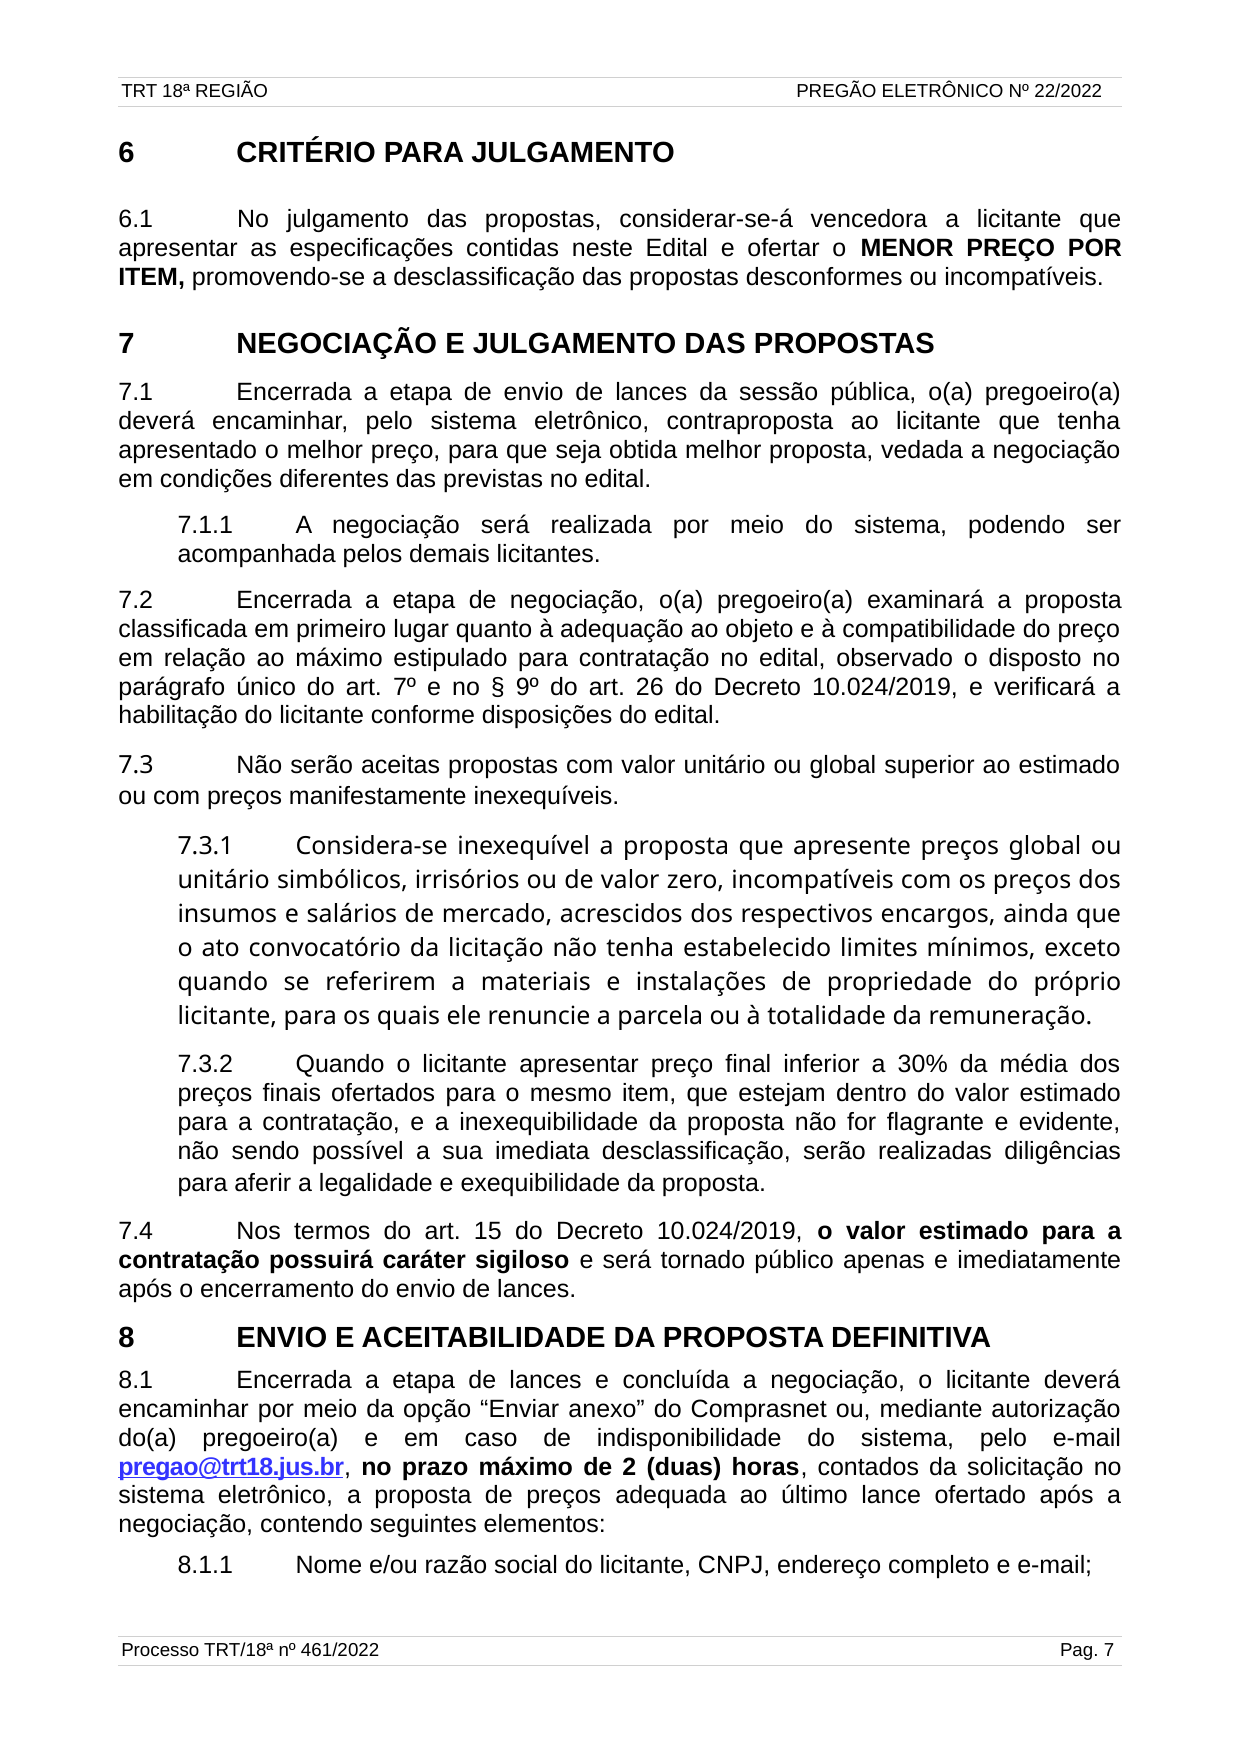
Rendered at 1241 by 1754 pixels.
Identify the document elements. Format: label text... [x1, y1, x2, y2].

text 8 ENVIO E ACEITABILIDADE DA PROPOSTA DEFINITIVA [118, 1320, 1122, 1354]
text 7.1.1 A negociação será realizada por meio do sistema, podendo ser acompanhada pelos demais licitantes. [177, 510, 1122, 568]
text 7.3.2 Quando o licitante apresentar preço final inferior a 30% da média dos preços finais ofertados para o mesmo item, que estejam dentro do valor estimado para a contratação, e a inexequibilidade da proposta não for flagrante e evidente, não sendo possível a sua imediata desclassificação, serão realizadas diligências para aferir a legalidade e exequibilidade da proposta. [177, 1049, 1122, 1198]
text 7.4 Nos termos do art. 15 do Decreto 10.024/2019, o valor estimado para a contratação possuirá caráter sigiloso e será tornado público apenas e imediatamente após o encerramento do envio de lances. [118, 1216, 1122, 1302]
text 7.3.1 Considera-se inexequível a proposta que apresente preços global ou unitário simbólicos, irrisórios ou de valor zero, incompatíveis com os preços dos insumos e salários de mercado, acrescidos dos respectivos encargos, ainda que o ato convocatório da licitação não tenha estabelecido limites mínimos, exceto quando se referirem a materiais e instalações de propriedade do próprio licitante, para os quais ele renuncie a parcela ou à totalidade da remuneração. [177, 827, 1122, 1032]
text 7.1 Encerrada a etapa de envio de lances da sessão pública, o(a) pregoeiro(a) deverá encaminhar, pelo sistema eletrônico, contraproposta ao licitante que tenha apresentado o melhor preço, para que seja obtida melhor proposta, vedada a negociação em condições diferentes das previstas no edital. [118, 377, 1122, 492]
text 7.3 Não serão aceitas propostas com valor unitário ou global superior ao estimado ou com preços manifestamente inexequíveis. [118, 747, 1122, 809]
text 6 CRITÉRIO PARA JULGAMENTO [118, 136, 1122, 169]
text 8.1 Encerrada a etapa de lances e concluída a negociação, o licitante deverá encaminhar por meio da opção “Enviar anexo” do Comprasnet ou, mediante autorização do(a) pregoeiro(a) e em caso de indisponibilidade do sistema, pelo e-mail pregao@trt18.jus.br, no prazo máximo de 2 (duas) horas, contados da solicitação no sistema eletrônico, a proposta de preços adequada ao último lance ofertado após a negociação, contendo seguintes elementos: [118, 1365, 1122, 1538]
text 8.1.1 Nome e/ou razão social do licitante, CNPJ, endereço completo e e-mail; [177, 1550, 1122, 1578]
text 6.1 No julgamento das propostas, considerar-se-á vencedora a licitante que apresentar as especificações contidas neste Edital e ofertar o MENOR PREÇO POR ITEM, promovendo-se a desclassificação das propostas desconformes ou incompatíveis. [118, 204, 1122, 291]
text 7.2 Encerrada a etapa de negociação, o(a) pregoeiro(a) examinará a proposta classificada em primeiro lugar quanto à adequação ao objeto e à compatibilidade do preço em relação ao máximo estipulado para contratação no edital, observado o disposto no parágrafo único do art. 7º e no § 9º do art. 26 do Decreto 10.024/2019, e verificará a habilitação do licitante conforme disposições do edital. [118, 585, 1122, 729]
text 7 NEGOCIAÇÃO E JULGAMENTO DAS PROPOSTAS [118, 326, 1122, 360]
